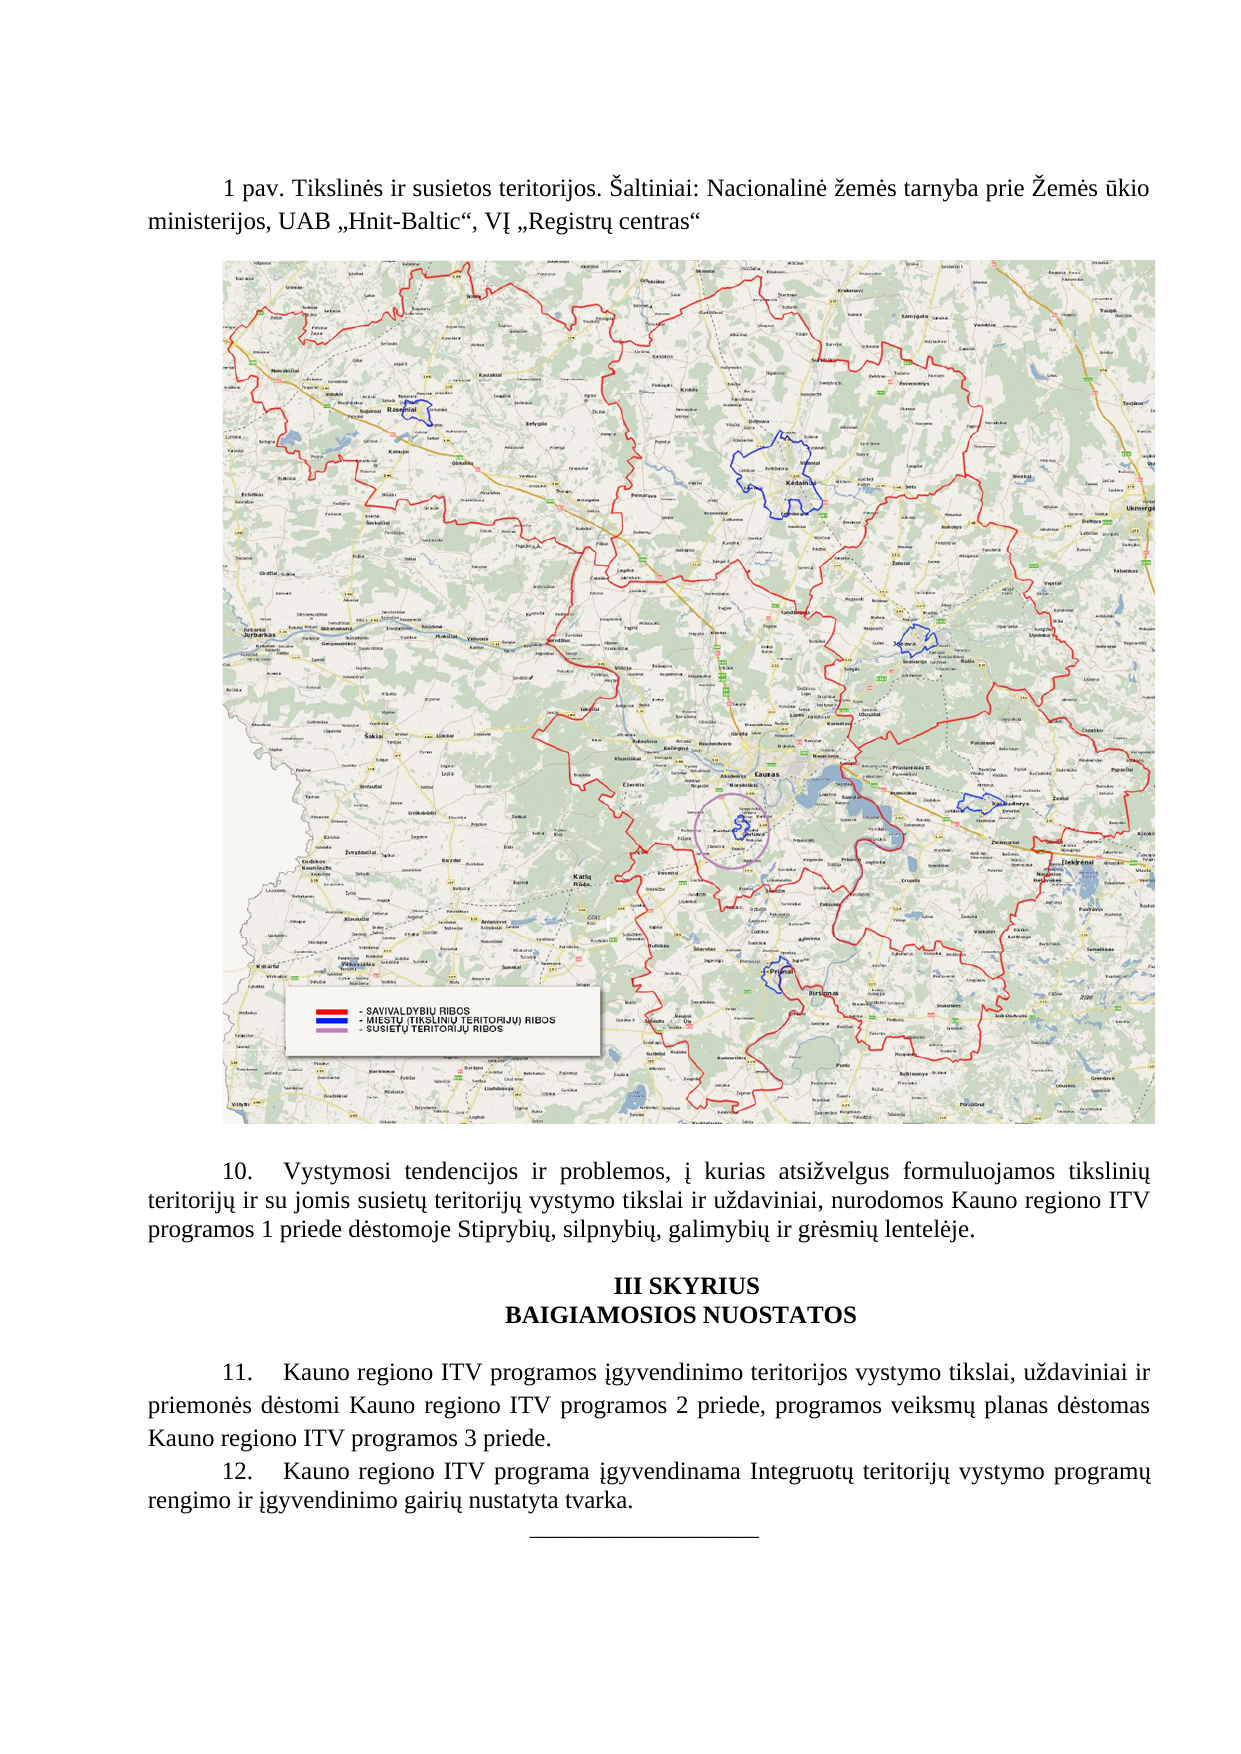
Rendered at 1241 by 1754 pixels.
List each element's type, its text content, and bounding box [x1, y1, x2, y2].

text 12. Kauno regiono ITV programa įgyvendinama Integruotų teritorijų vystymo programų rengimo ir įgyvendinimo gairių nustatyta tvarka. [148, 1456, 1152, 1514]
text 10. Vystymosi tendencijos ir problemos, į kurias atsižvelgus formuluojamos tikslinių teritorijų ir su jomis susietų teritorijų vystymo tikslai ir uždaviniai, nurodomos Kauno regiono ITV programos 1 priede dėstomoje Stiprybių, silpnybių, galimybių ir grėsmių lentelėje. [148, 1156, 1152, 1242]
text III SKYRIUS [148, 1271, 1152, 1300]
text 1 pav. Tikslinės ir susietos teritorijos. Šaltiniai: Nacionalinė žemės tarnyba prie Žemės ūkio ministerijos, UAB „Hnit-Baltic“, VĮ „Registrų centras“ [148, 173, 1152, 234]
text 11. Kauno regiono ITV programos įgyvendinimo teritorijos vystymo tikslai, uždaviniai ir priemonės dėstomi Kauno regiono ITV programos 2 priede, programos veiksmų planas dėstomas Kauno regiono ITV programos 3 priede. [148, 1357, 1152, 1452]
text BAIGIAMOSIOS NUOSTATOS [148, 1300, 1141, 1329]
text ____________________ [148, 1514, 1141, 1540]
